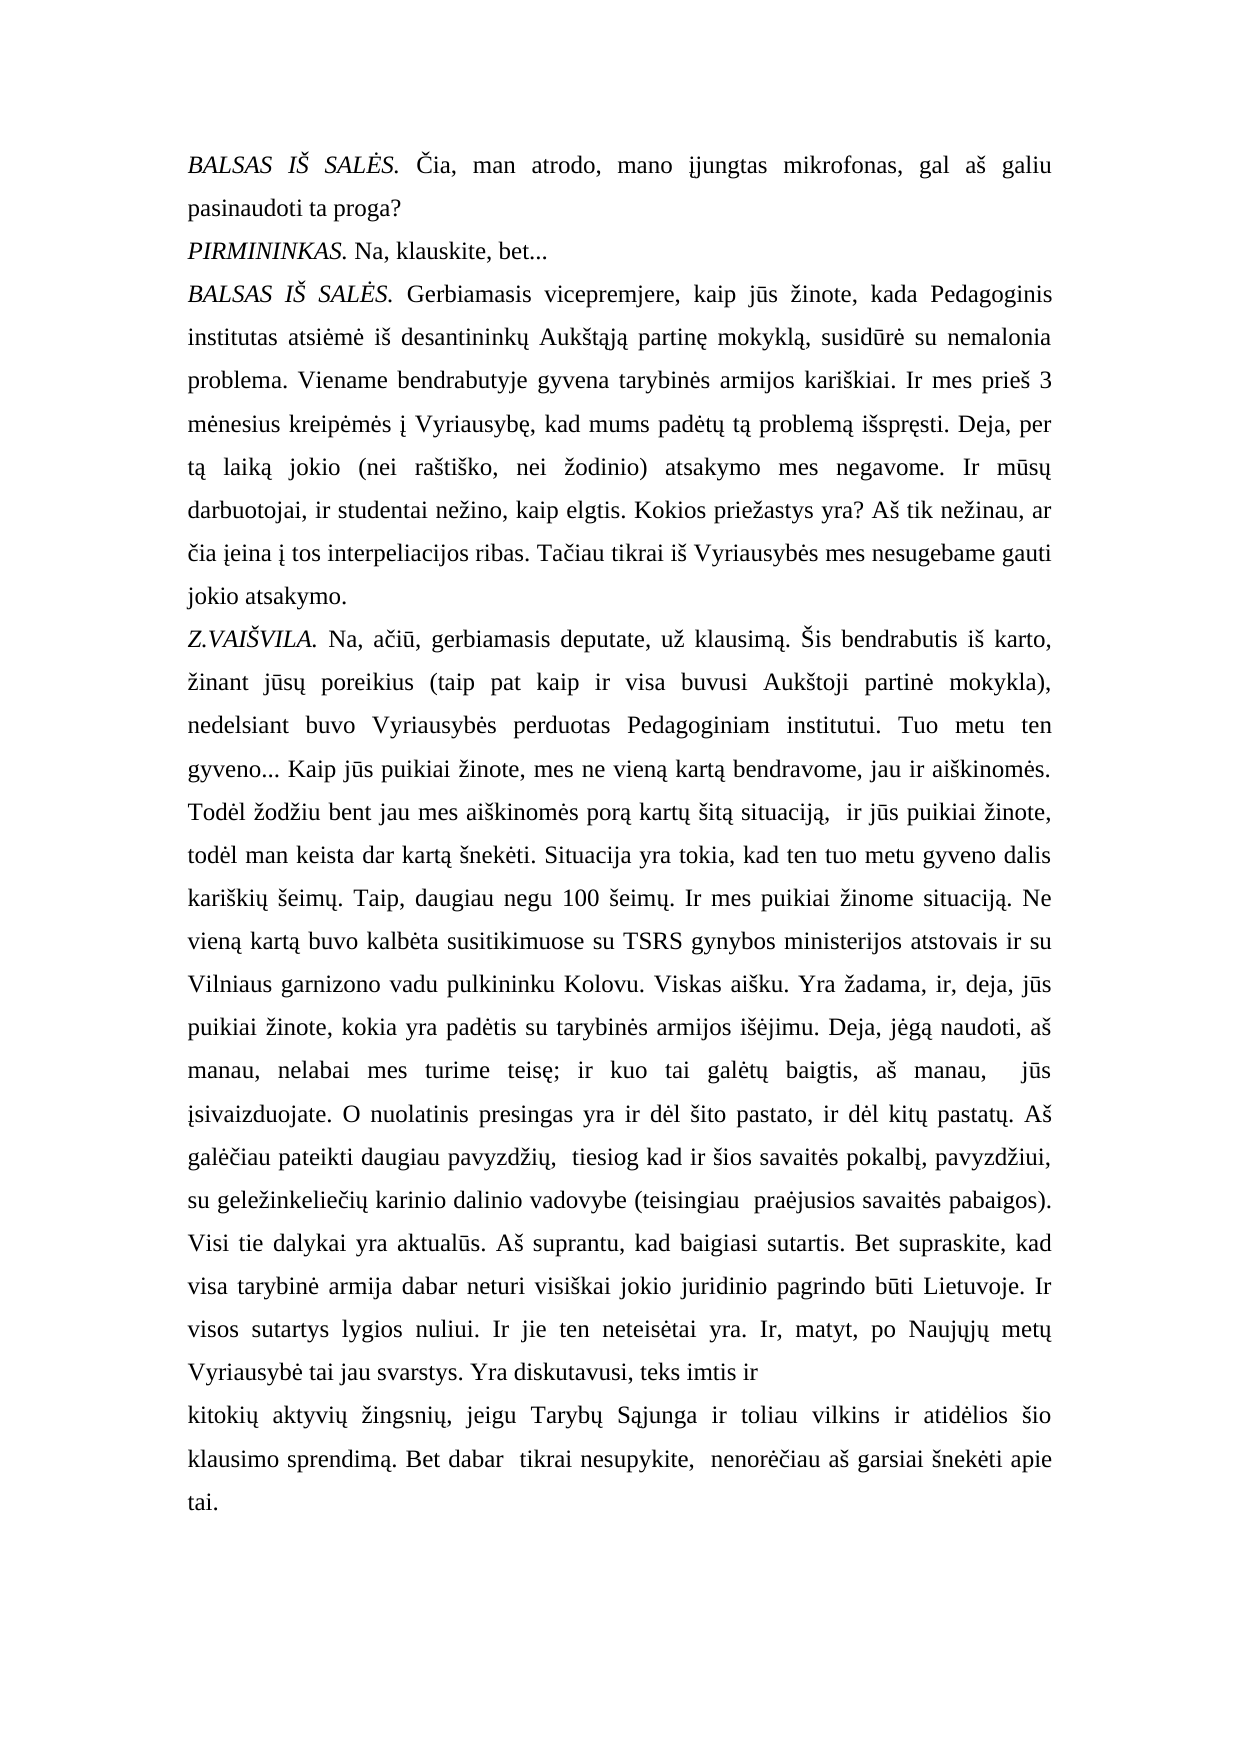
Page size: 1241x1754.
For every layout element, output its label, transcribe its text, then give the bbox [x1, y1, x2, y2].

text Z.VAIŠVILA. Na, ačiū, gerbiamasis deputate, už klausimą. Šis bendrabutis iš karto, žinant jūsų poreikius (taip pat kaip ir visa buvusi Aukštoji partinė mokykla), nedelsiant buvo Vyriausybės perduotas Pedagoginiam institutui. Tuo metu ten gyveno... Kaip jūs puikiai žinote, mes ne vieną kartą bendravome, jau ir aiškinomės. Todėl žodžiu bent jau mes aiškinomės porą kartų šitą situaciją, ir jūs puikiai žinote, todėl man keista dar kartą šnekėti. Situacija yra tokia, kad ten tuo metu gyveno dalis kariškių šeimų. Taip, daugiau negu 100 šeimų. Ir mes puikiai žinome situaciją. Ne vieną kartą buvo kalbėta susitikimuose su TSRS gynybos ministerijos atstovais ir su Vilniaus garnizono vadu pulkininku Kolovu. Viskas aišku. Yra žadama, ir, deja, jūs puikiai žinote, kokia yra padėtis su tarybinės armijos išėjimu. Deja, jėgą naudoti, aš manau, nelabai mes turime teisę; ir kuo tai galėtų baigtis, aš manau, jūs įsivaizduojate. O nuolatinis presingas yra ir dėl šito pastato, ir dėl kitų pastatų. Aš galėčiau pateikti daugiau pavyzdžių, tiesiog kad ir šios savaitės pokalbį, pavyzdžiui, su geležinkeliečių karinio dalinio vadovybe (teisingiau praėjusios savaitės pabaigos). Visi tie dalykai yra aktualūs. Aš suprantu, kad baigiasi sutartis. Bet supraskite, kad visa tarybinė armija dabar neturi visiškai jokio juridinio pagrindo būti Lietuvoje. Ir visos sutartys lygios nuliui. Ir jie ten neteisėtai yra. Ir, matyt, po Naujųjų metų Vyriausybė tai jau svarstys. Yra diskutavusi, teks imtis ir [187, 624, 1053, 1386]
text PIRMININKAS. Na, klauskite, bet... [187, 236, 1053, 265]
text BALSAS IŠ SALĖS. Čia, man atrodo, mano įjungtas mikrofonas, gal aš galiu pasinaudoti ta proga? [187, 150, 1053, 222]
text BALSAS IŠ SALĖS. Gerbiamasis vicepremjere, kaip jūs žinote, kada Pedagoginis institutas atsiėmė iš desantininkų Aukštąją partinę mokyklą, susidūrė su nemalonia problema. Viename bendrabutyje gyvena tarybinės armijos kariškiai. Ir mes prieš 3 mėnesius kreipėmės į Vyriausybę, kad mums padėtų tą problemą išspręsti. Deja, per tą laiką jokio (nei raštiško, nei žodinio) atsakymo mes negavome. Ir mūsų darbuotojai, ir studentai nežino, kaip elgtis. Kokios priežastys yra? Aš tik nežinau, ar čia įeina į tos interpeliacijos ribas. Tačiau tikrai iš Vyriausybės mes nesugebame gauti jokio atsakymo. [187, 279, 1053, 610]
text kitokių aktyvių žingsnių, jeigu Tarybų Sąjunga ir toliau vilkins ir atidėlios šio klausimo sprendimą. Bet dabar tikrai nesupykite, nenorėčiau aš garsiai šnekėti apie tai. [187, 1401, 1053, 1516]
